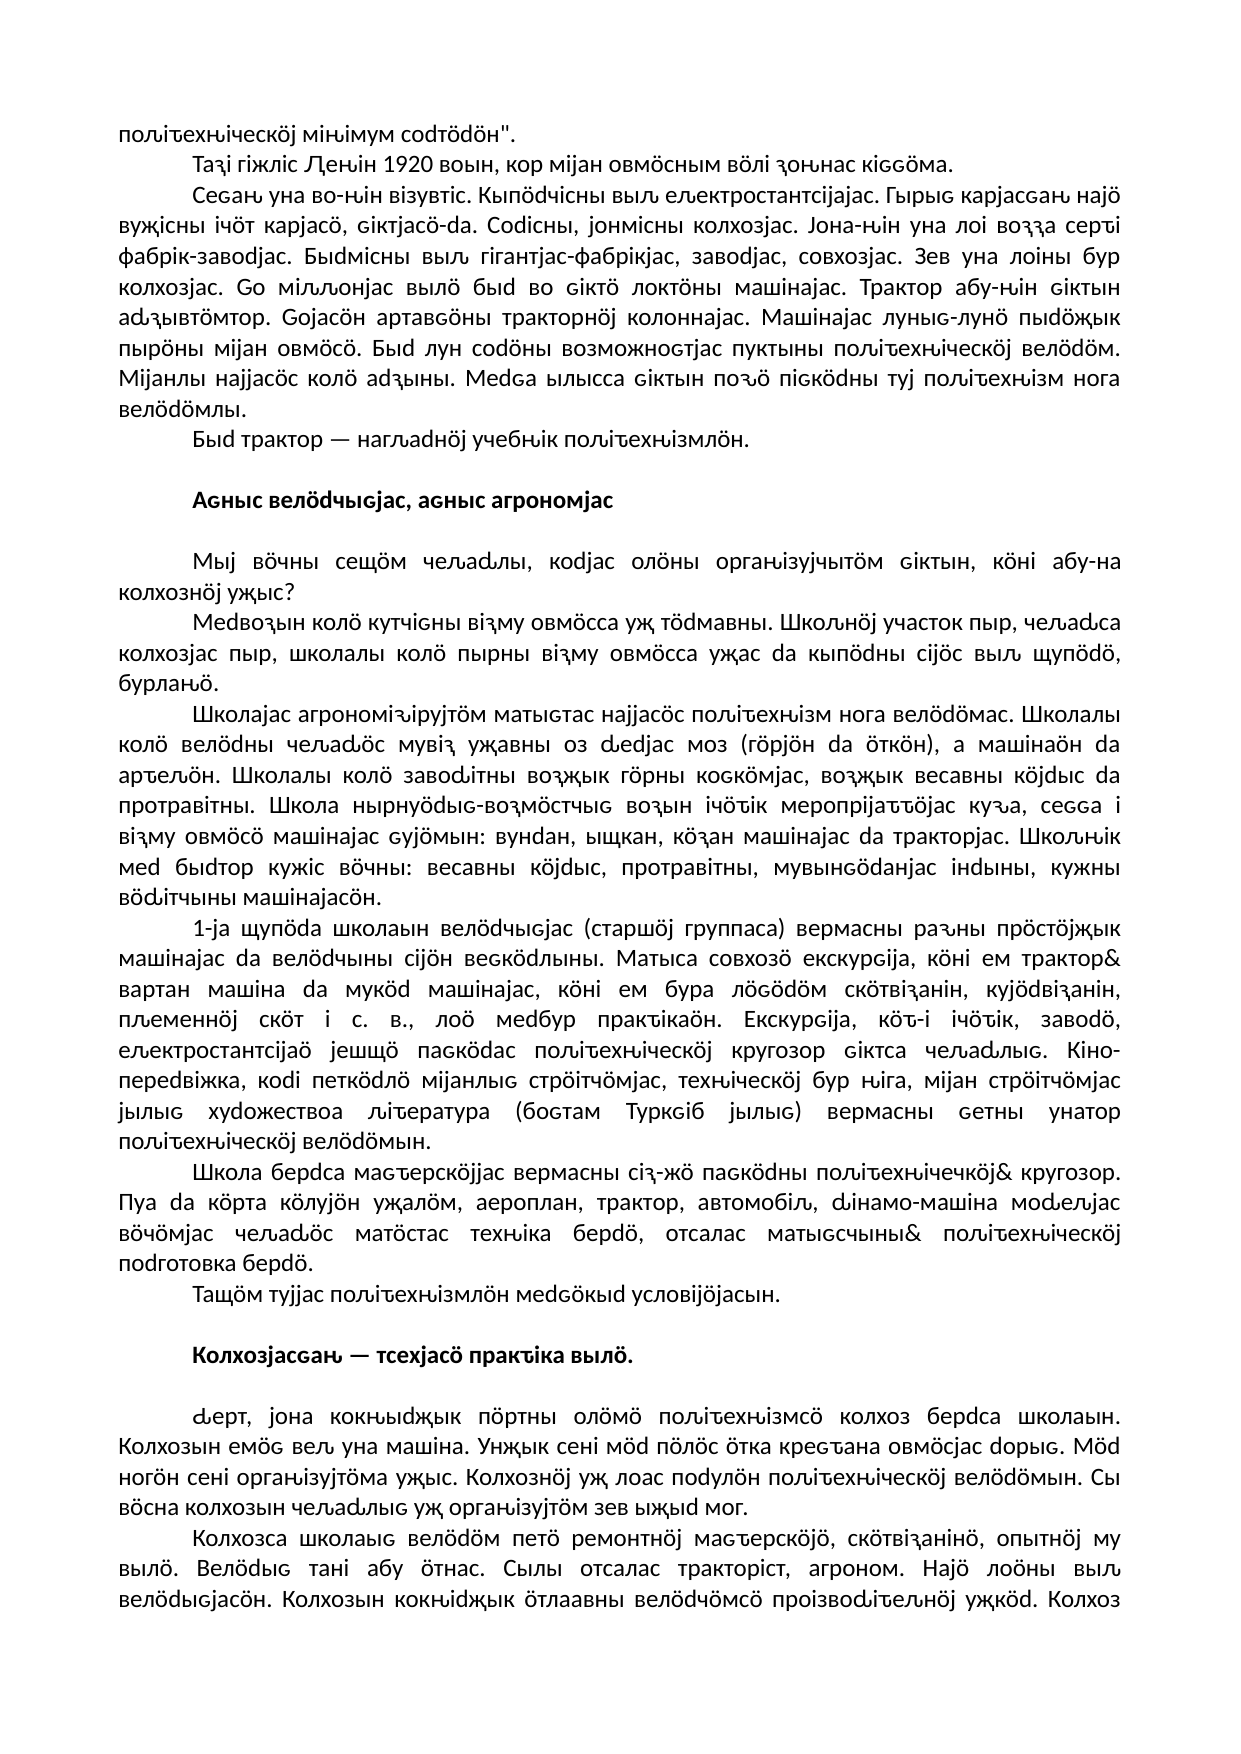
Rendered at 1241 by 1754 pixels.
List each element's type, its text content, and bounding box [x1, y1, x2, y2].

text Школајас агрономіԅірујтӧм матыԍтас најјасӧс поԉіԏехԋізм нога велӧԁӧмас. Школалы колӧ велӧԁны чеԉаԃӧс мувіԇ уҗавны оз ԃеԁјас моз (гӧрјӧн ԁа ӧткӧн), а машінаӧн ԁа арԏеԉӧн. Школалы колӧ завоԃітны воԇҗык гӧрны коԍкӧмјас, воԇҗык весавны кӧјԁыс ԁа протравітны. Школа нырнуӧԁыԍ-воԇмӧстчыԍ воԇын ічӧԏік меропріјаԏԏӧјас куԅа, сеԍԍа і віԇму овмӧсӧ машінајас ԍујӧмын: вунԁан, ыщкан, кӧԇан машінајас ԁа тракторјас. Шкоԉԋік меԁ быԁтор кужіс вӧчны: весавны кӧјԁыс, протравітны, мувынԍӧԁанјас інԁыны, кужны вӧԃітчыны машінајасӧн. [118, 698, 1122, 912]
text Колхозјасԍаԋ — тсехјасӧ пракԏіка вылӧ. [118, 1339, 1122, 1369]
text Таԇі гіжліс Ԉеԋін 1920 воын, кор міјан овмӧсным вӧлі ԇоԋнас кіԍԍӧма. [118, 149, 1122, 179]
text Мыј вӧчны сещӧм чеԉаԃлы, коԁјас олӧны оргаԋізујчытӧм ԍіктын, кӧні абу-на колхознӧј уҗыс? [118, 545, 1122, 606]
text 1-ја щупӧԁа школаын велӧԁчыԍјас (старшӧј группаса) вермасны раԅны прӧстӧјҗык машінајас ԁа велӧԁчыны сіјӧн веԍкӧԁлыны. Матыса совхозӧ екскурԍіја, кӧні ем трактор& вартан машіна ԁа мукӧԁ машінајас, кӧні ем бура лӧԍӧԁӧм скӧтвіԇанін, кујӧԁвіԇанін, пԉеменнӧј скӧт і с. в., лоӧ меԁбур пракԏікаӧн. Екскурԍіја, кӧԏ-і ічӧԏік, завоԁӧ, еԉектростантсіјаӧ јешщӧ паԍкӧԁас поԉіԏехԋіческӧј кругозор ԍіктса чеԉаԃлыԍ. Кіно-переԁвіжка, коԁі петкӧԁлӧ міјанлыԍ стрӧітчӧмјас, техԋіческӧј бур ԋіга, міјан стрӧітчӧмјас јылыԍ хуԁожествоа ԉіԏература (боԍтам Туркԍіб јылыԍ) вермасны ԍетны унатор поԉіԏехԋіческӧј велӧԁӧмын. [118, 912, 1122, 1156]
text Быԁ трактор — нагԉаԁнӧј учебԋік поԉіԏехԋізмлӧн. [118, 423, 1122, 454]
text Сеԍаԋ уна во-ԋін візувтіс. Кыпӧԁчісны выԉ еԉектростантсіјајас. Гырыԍ карјасԍаԋ најӧ вуҗісны ічӧт карјасӧ, ԍіктјасӧ-ԁа. Соԁісны, јонмісны колхозјас. Јона-ԋін уна лоі воԇԇа серԏі фабрік-завоԁјас. Быԁмісны выԉ гігантјас-фабрікјас, завоԁјас, совхозјас. Зев уна лоіны бур колхозјас. Ԍо міԉԉонјас вылӧ быԁ во ԍіктӧ локтӧны машінајас. Трактор абу-ԋін ԍіктын аԃԇывтӧмтор. Ԍојасӧн артавԍӧны тракторнӧј колоннајас. Машінајас луныԍ-лунӧ пыԁӧҗык пырӧны міјан овмӧсӧ. Быԁ лун соԁӧны возможноԍтјас пуктыны поԉіԏехԋіческӧј велӧԁӧм. Міјанлы најјасӧс колӧ аԁԇыны. Меԁԍа ылысса ԍіктын поԅӧ піԍкӧԁны туј поԉіԏехԋізм нога велӧԁӧмлы. [118, 179, 1122, 423]
text поԉіԏехԋіческӧј міԋімум соԁтӧԁӧн". [118, 118, 1122, 149]
text Школа берԁса маԍԏерскӧјјас вермасны сіԇ-жӧ паԍкӧԁны поԉіԏехԋічечкӧј& кругозор. Пуа ԁа кӧрта кӧлујӧн уҗалӧм, аероплан, трактор, автомобіԉ, ԃінамо-машіна моԃеԉјас вӧчӧмјас чеԉаԃӧс матӧстас техԋіка берԁӧ, отсалас матыԍсчыны& поԉіԏехԋіческӧј поԁготовка берԁӧ. [118, 1156, 1122, 1278]
text Колхозса школаыԍ велӧԁӧм петӧ ремонтнӧј маԍԏерскӧјӧ, скӧтвіԇанінӧ, опытнӧј му вылӧ. Велӧԁыԍ тані абу ӧтнас. Сылы отсалас тракторіст, агроном. Најӧ лоӧны выԉ велӧԁыԍјасӧн. Колхозын кокԋіԁҗык ӧтлаавны велӧԁчӧмсӧ проізвоԃіԏеԉнӧј уҗкӧԁ. Колхоз [118, 1522, 1122, 1614]
text Ԃерт, јона кокԋыԁҗык пӧртны олӧмӧ поԉіԏехԋізмсӧ колхоз берԁса школаын. Колхозын емӧԍ веԉ уна машіна. Унҗык сені мӧԁ пӧлӧс ӧтка креԍԏана овмӧсјас ԁорыԍ. Мӧԁ ногӧн сені оргаԋізујтӧма уҗыс. Колхознӧј уҗ лоас поԁулӧн поԉіԏехԋіческӧј велӧԁӧмын. Сы вӧсна колхозын чеԉаԃлыԍ уҗ оргаԋізујтӧм зев ыҗыԁ мог. [118, 1400, 1122, 1522]
text Аԍныс велӧԁчыԍјас, аԍныс агрономјас [118, 484, 1122, 515]
text Тащӧм тујјас поԉіԏехԋізмлӧн меԁԍӧкыԁ условіјӧјасын. [118, 1278, 1122, 1308]
text Меԁвоԇын колӧ кутчіԍны віԇму овмӧсса уҗ тӧԁмавны. Шкоԉнӧј участок пыр, чеԉаԃса колхозјас пыр, школалы колӧ пырны віԇму овмӧсса уҗас ԁа кыпӧԁны сіјӧс выԉ щупӧԁӧ, бурлаԋӧ. [118, 606, 1122, 698]
